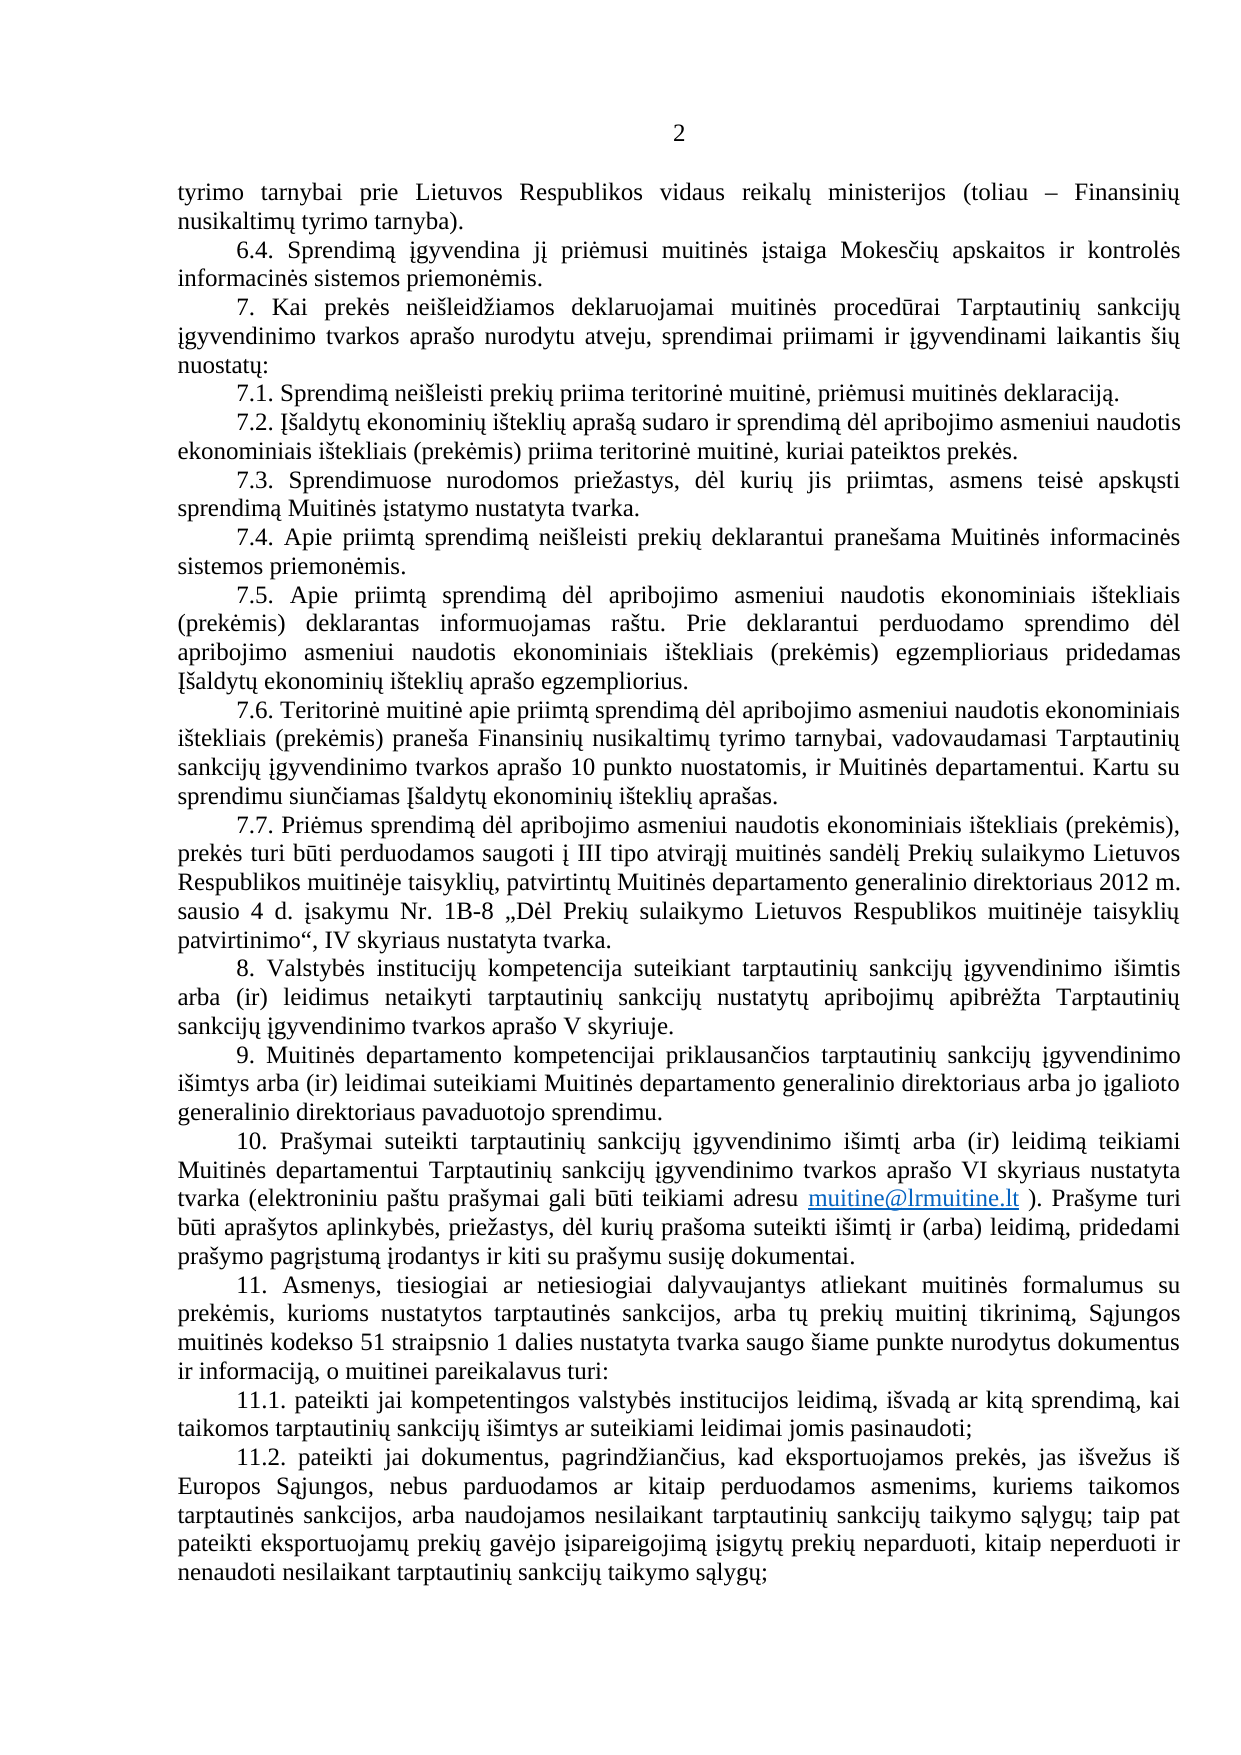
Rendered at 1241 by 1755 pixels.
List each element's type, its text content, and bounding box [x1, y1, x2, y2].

text 11.1. pateikti jai kompetentingos valstybės institucijos leidimą, išvadą ar kitą sprendimą, kai taikomos tarptautinių sankcijų išimtys ar suteikiami leidimai jomis pasinaudoti; [177, 1385, 1181, 1442]
text 6.4. Sprendimą įgyvendina jį priėmusi muitinės įstaiga Mokesčių apskaitos ir kontrolės informacinės sistemos priemonėmis. [177, 235, 1181, 292]
text 7.4. Apie priimtą sprendimą neišleisti prekių deklarantui pranešama Muitinės informacinės sistemos priemonėmis. [177, 522, 1181, 580]
text 11. Asmenys, tiesiogiai ar netiesiogiai dalyvaujantys atliekant muitinės formalumus su prekėmis, kurioms nustatytos tarptautinės sankcijos, arba tų prekių muitinį tikrinimą, Sąjungos muitinės kodekso 51 straipsnio 1 dalies nustatyta tvarka saugo šiame punkte nurodytus dokumentus ir informaciją, o muitinei pareikalavus turi: [177, 1270, 1181, 1385]
text 7.1. Sprendimą neišleisti prekių priima teritorinė muitinė, priėmusi muitinės deklaraciją. [177, 378, 1181, 407]
text 9. Muitinės departamento kompetencijai priklausančios tarptautinių sankcijų įgyvendinimo išimtys arba (ir) leidimai suteikiami Muitinės departamento generalinio direktoriaus arba jo įgalioto generalinio direktoriaus pavaduotojo sprendimu. [177, 1040, 1181, 1126]
text 7.6. Teritorinė muitinė apie priimtą sprendimą dėl apribojimo asmeniui naudotis ekonominiais ištekliais (prekėmis) praneša Finansinių nusikaltimų tyrimo tarnybai, vadovaudamasi Tarptautinių sankcijų įgyvendinimo tvarkos aprašo 10 punkto nuostatomis, ir Muitinės departamentui. Kartu su sprendimu siunčiamas Įšaldytų ekonominių išteklių aprašas. [177, 695, 1181, 810]
text 7. Kai prekės neišleidžiamos deklaruojamai muitinės procedūrai Tarptautinių sankcijų įgyvendinimo tvarkos aprašo nurodytu atveju, sprendimai priimami ir įgyvendinami laikantis šių nuostatų: [177, 292, 1181, 378]
text 7.3. Sprendimuose nurodomos priežastys, dėl kurių jis priimtas, asmens teisė apskųsti sprendimą Muitinės įstatymo nustatyta tvarka. [177, 465, 1181, 522]
text tyrimo tarnybai prie Lietuvos Respublikos vidaus reikalų ministerijos (toliau – Finansinių nusikaltimų tyrimo tarnyba). [177, 177, 1181, 235]
text 7.5. Apie priimtą sprendimą dėl apribojimo asmeniui naudotis ekonominiais ištekliais (prekėmis) deklarantas informuojamas raštu. Prie deklarantui perduodamo sprendimo dėl apribojimo asmeniui naudotis ekonominiais ištekliais (prekėmis) egzemplioriaus pridedamas Įšaldytų ekonominių išteklių aprašo egzempliorius. [177, 580, 1181, 695]
text 10. Prašymai suteikti tarptautinių sankcijų įgyvendinimo išimtį arba (ir) leidimą teikiami Muitinės departamentui Tarptautinių sankcijų įgyvendinimo tvarkos aprašo VI skyriaus nustatyta tvarka (elektroniniu paštu prašymai gali būti teikiami adresu muitine@lrmuitine.lt ). Prašyme turi būti aprašytos aplinkybės, priežastys, dėl kurių prašoma suteikti išimtį ir (arba) leidimą, pridedami prašymo pagrįstumą įrodantys ir kiti su prašymu susiję dokumentai. [177, 1126, 1181, 1270]
text 8. Valstybės institucijų kompetencija suteikiant tarptautinių sankcijų įgyvendinimo išimtis arba (ir) leidimus netaikyti tarptautinių sankcijų nustatytų apribojimų apibrėžta Tarptautinių sankcijų įgyvendinimo tvarkos aprašo V skyriuje. [177, 953, 1181, 1040]
text 7.7. Priėmus sprendimą dėl apribojimo asmeniui naudotis ekonominiais ištekliais (prekėmis), prekės turi būti perduodamos saugoti į III tipo atvirąjį muitinės sandėlį Prekių sulaikymo Lietuvos Respublikos muitinėje taisyklių, patvirtintų Muitinės departamento generalinio direktoriaus 2012 m. sausio 4 d. įsakymu Nr. 1B-8 „Dėl Prekių sulaikymo Lietuvos Respublikos muitinėje taisyklių patvirtinimo“, IV skyriaus nustatyta tvarka. [177, 810, 1181, 953]
text 11.2. pateikti jai dokumentus, pagrindžiančius, kad eksportuojamos prekės, jas išvežus iš Europos Sąjungos, nebus parduodamos ar kitaip perduodamos asmenims, kuriems taikomos tarptautinės sankcijos, arba naudojamos nesilaikant tarptautinių sankcijų taikymo sąlygų; taip pat pateikti eksportuojamų prekių gavėjo įsipareigojimą įsigytų prekių neparduoti, kitaip neperduoti ir nenaudoti nesilaikant tarptautinių sankcijų taikymo sąlygų; [177, 1442, 1181, 1586]
text 7.2. Įšaldytų ekonominių išteklių aprašą sudaro ir sprendimą dėl apribojimo asmeniui naudotis ekonominiais ištekliais (prekėmis) priima teritorinė muitinė, kuriai pateiktos prekės. [177, 407, 1181, 465]
